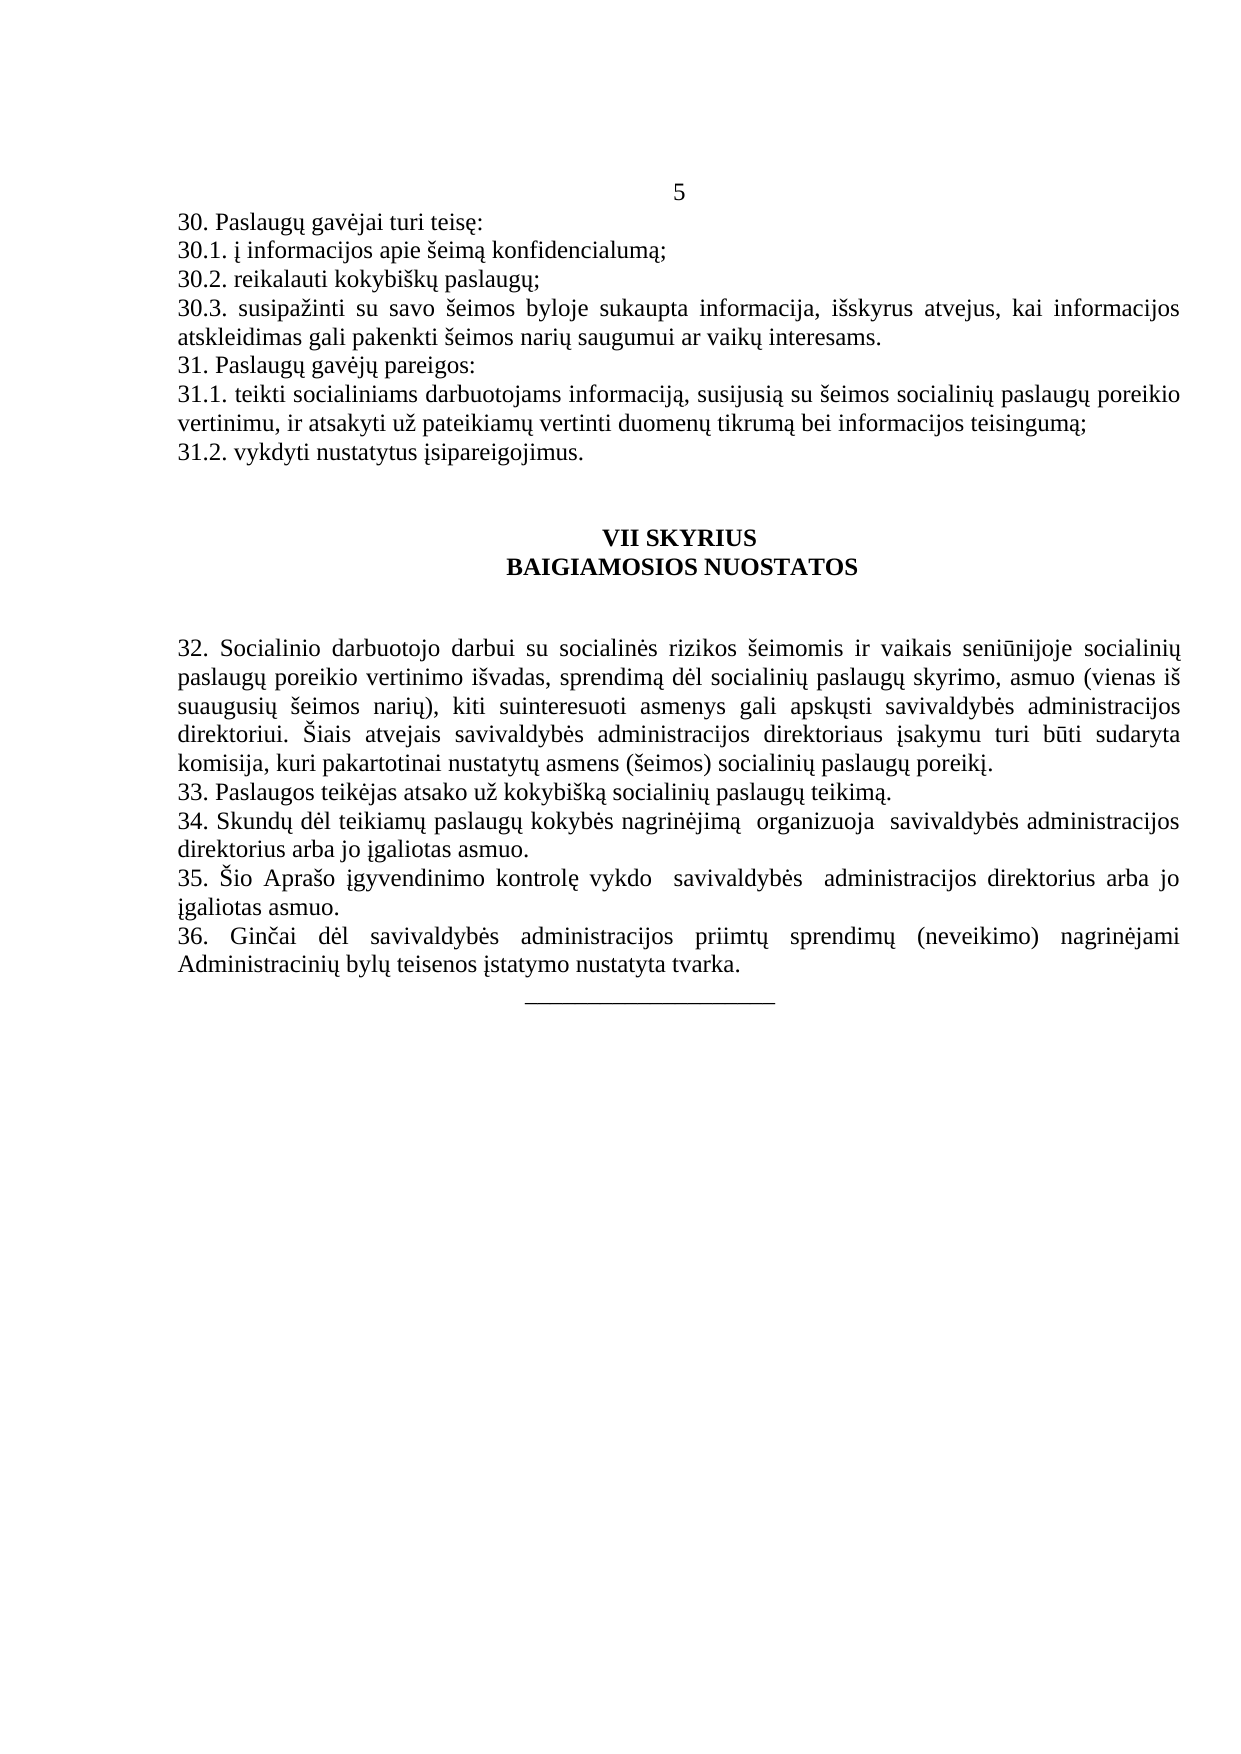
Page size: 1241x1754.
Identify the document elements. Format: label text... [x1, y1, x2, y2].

text 33. Paslaugos teikėjas atsako už kokybišką socialinių paslaugų teikimą. [177, 777, 1181, 806]
text 34. Skundų dėl teikiamų paslaugų kokybės nagrinėjimą organizuoja savivaldybės administracijos direktorius arba jo įgaliotas asmuo. [177, 806, 1181, 863]
text VII SKYRIUS [177, 523, 1181, 552]
text 35. Šio Aprašo įgyvendinimo kontrolę vykdo savivaldybės administracijos direktorius arba jo įgaliotas asmuo. [177, 863, 1181, 921]
text ____________________ [118, 978, 1181, 1007]
text 31.2. vykdyti nustatytus įsipareigojimus. [177, 437, 1181, 465]
text 30.1. į informacijos apie šeimą konfidencialumą; [177, 235, 1181, 264]
text 31.1. teikti socialiniams darbuotojams informaciją, susijusią su šeimos socialinių paslaugų poreikio vertinimu, ir atsakyti už pateikiamų vertinti duomenų tikrumą bei informacijos teisingumą; [177, 379, 1181, 437]
text 30.2. reikalauti kokybiškų paslaugų; [177, 264, 1181, 293]
text 36. Ginčai dėl savivaldybės administracijos priimtų sprendimų (neveikimo) nagrinėjami Administracinių bylų teisenos įstatymo nustatyta tvarka. [177, 921, 1181, 978]
text 31. Paslaugų gavėjų pareigos: [177, 350, 1181, 379]
text 30.3. susipažinti su savo šeimos byloje sukaupta informacija, išskyrus atvejus, kai informacijos atskleidimas gali pakenkti šeimos narių saugumui ar vaikų interesams. [177, 293, 1181, 350]
text 30. Paslaugų gavėjai turi teisę: [177, 207, 1181, 235]
text BAIGIAMOSIOS NUOSTATOS [177, 552, 1181, 580]
text 32. Socialinio darbuotojo darbui su socialinės rizikos šeimomis ir vaikais seniūnijoje socialinių paslaugų poreikio vertinimo išvadas, sprendimą dėl socialinių paslaugų skyrimo, asmuo (vienas iš suaugusių šeimos narių), kiti suinteresuoti asmenys gali apskųsti savivaldybės administracijos direktoriui. Šiais atvejais savivaldybės administracijos direktoriaus įsakymu turi būti sudaryta komisija, kuri pakartotinai nustatytų asmens (šeimos) socialinių paslaugų poreikį. [177, 633, 1181, 777]
